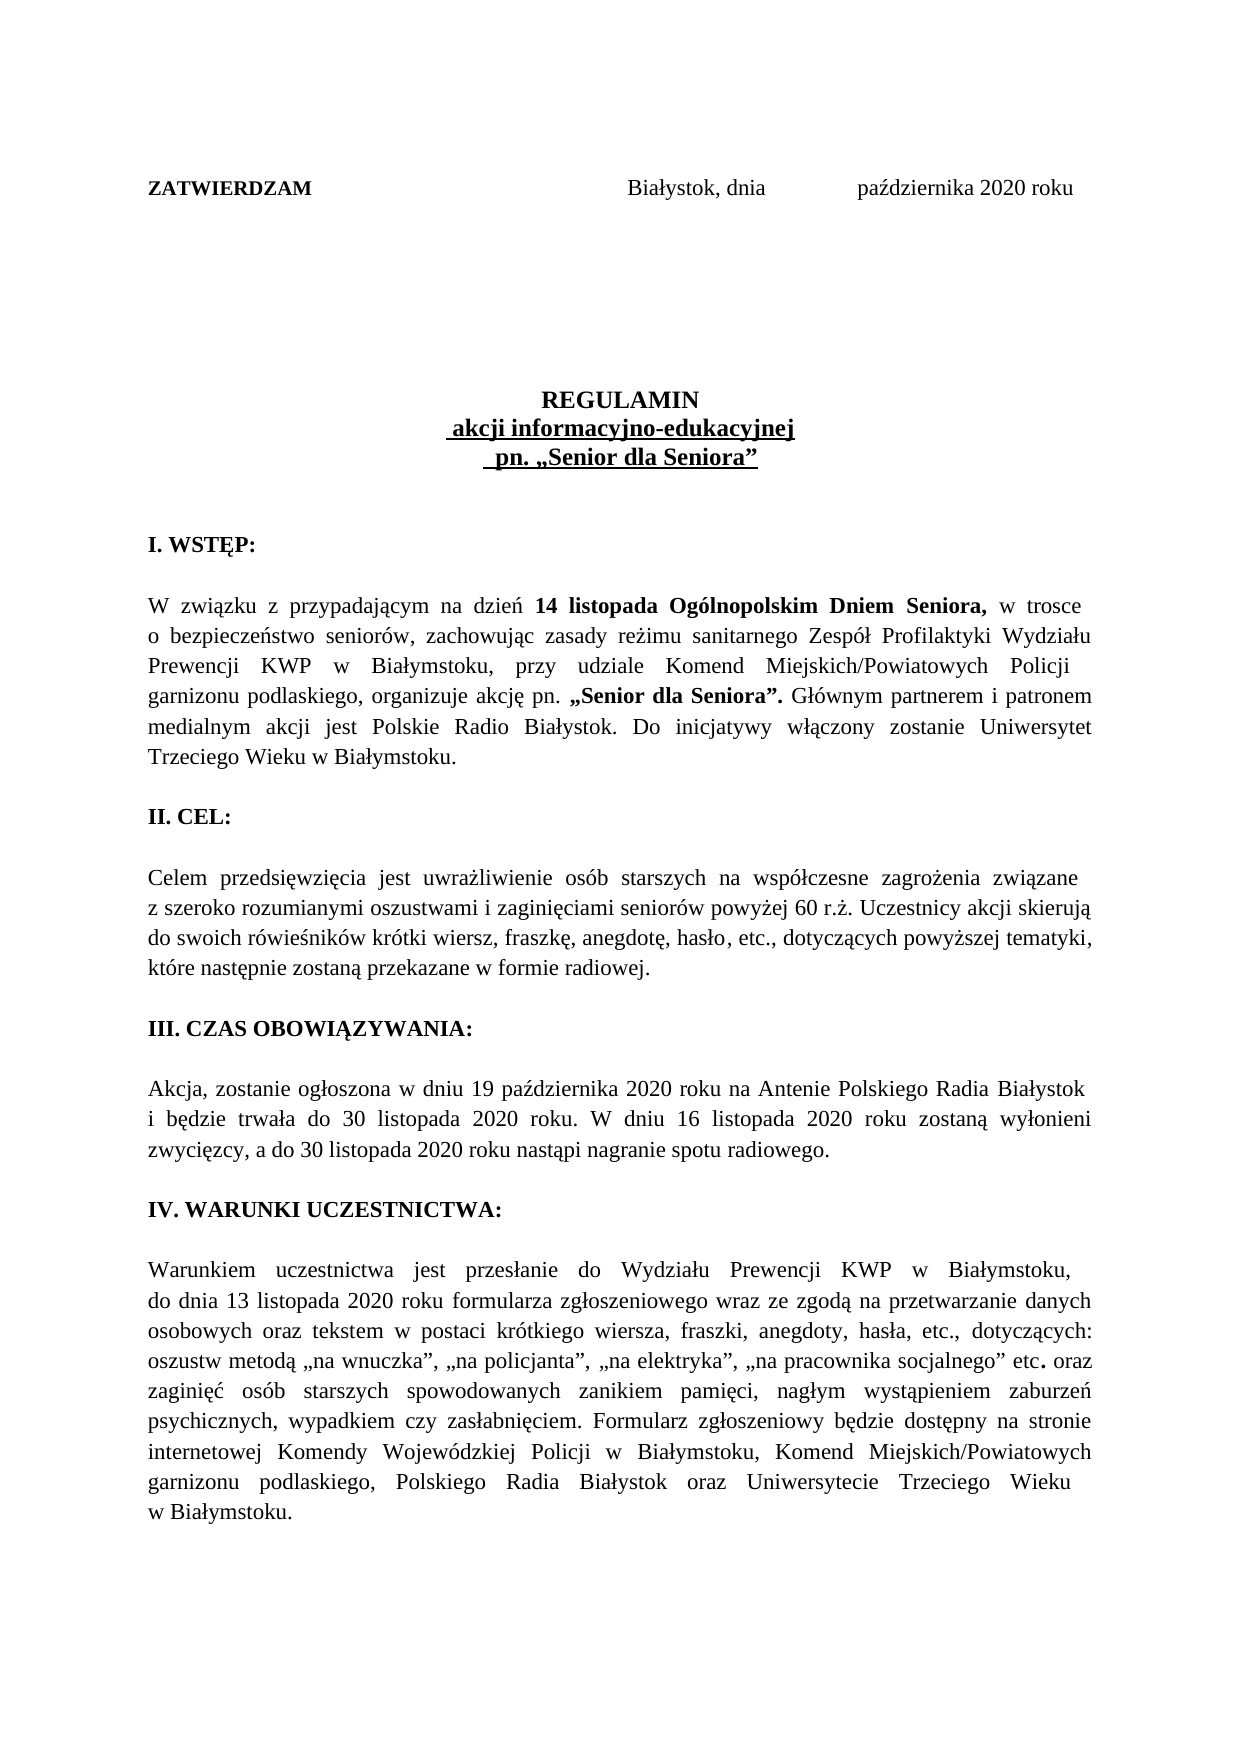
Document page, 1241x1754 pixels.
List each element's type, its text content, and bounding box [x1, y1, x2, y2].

text ZATWIERDZAM Białystok, dnia października 2020 roku [148, 174, 1093, 200]
text W związku z przypadającym na dzień 14 listopada Ogólnopolskim Dniem Seniora, w trosce o bezpieczeństwo seniorów, zachowując zasady reżimu sanitarnego Zespół Profilaktyki Wydziału Prewencji KWP w Białymstoku, przy udziale Komend Miejskich/Powiatowych Policji garnizonu podlaskiego, organizuje akcję pn. „Senior dla Seniora”. Głównym partnerem i patronem medialnym akcji jest Polskie Radio Białystok. Do inicjatywy włączony zostanie Uniwersytet Trzeciego Wieku w Białymstoku. [148, 592, 1093, 769]
text Celem przedsięwzięcia jest uwrażliwienie osób starszych na współczesne zagrożenia związane z szeroko rozumianymi oszustwami i zaginięciami seniorów powyżej 60 r.ż. Uczestnicy akcji skierują do swoich rówieśników krótki wiersz, fraszkę, anegdotę, hasło, etc., dotyczących powyższej tematyki, które następnie zostaną przekazane w formie radiowej. [148, 864, 1093, 981]
text II. CEL: [148, 803, 1093, 830]
text Akcja, zostanie ogłoszona w dniu 19 października 2020 roku na Antenie Polskiego Radia Białystok i będzie trwała do 30 listopada 2020 roku. W dniu 16 listopada 2020 roku zostaną wyłonieni zwycięzcy, a do 30 listopada 2020 roku nastąpi nagranie spotu radiowego. [148, 1075, 1093, 1162]
text I. WSTĘP: [148, 531, 1093, 558]
text akcji informacyjno-edukacyjnej [148, 413, 1093, 442]
text pn. „Senior dla Seniora” [148, 442, 1093, 471]
text IV. WARUNKI UCZESTNICTWA: [148, 1166, 1093, 1222]
text REGULAMIN [148, 385, 1093, 413]
text III. CZAS OBOWIĄZYWANIA: [148, 1015, 1093, 1041]
text Warunkiem uczestnictwa jest przesłanie do Wydziału Prewencji KWP w Białymstoku, do dnia 13 listopada 2020 roku formularza zgłoszeniowego wraz ze zgodą na przetwarzanie danych osobowych oraz tekstem w postaci krótkiego wiersza, fraszki, anegdoty, hasła, etc., dotyczących: oszustw metodą „na wnuczka”, „na policjanta”, „na elektryka”, „na pracownika socjalnego” etc. oraz zaginięć osób starszych spowodowanych zanikiem pamięci, nagłym wystąpieniem zaburzeń psychicznych, wypadkiem czy zasłabnięciem. Formularz zgłoszeniowy będzie dostępny na stronie internetowej Komendy Wojewódzkiej Policji w Białymstoku, Komend Miejskich/Powiatowych garnizonu podlaskiego, Polskiego Radia Białystok oraz Uniwersytecie Trzeciego Wieku w Białymstoku. [148, 1257, 1093, 1524]
